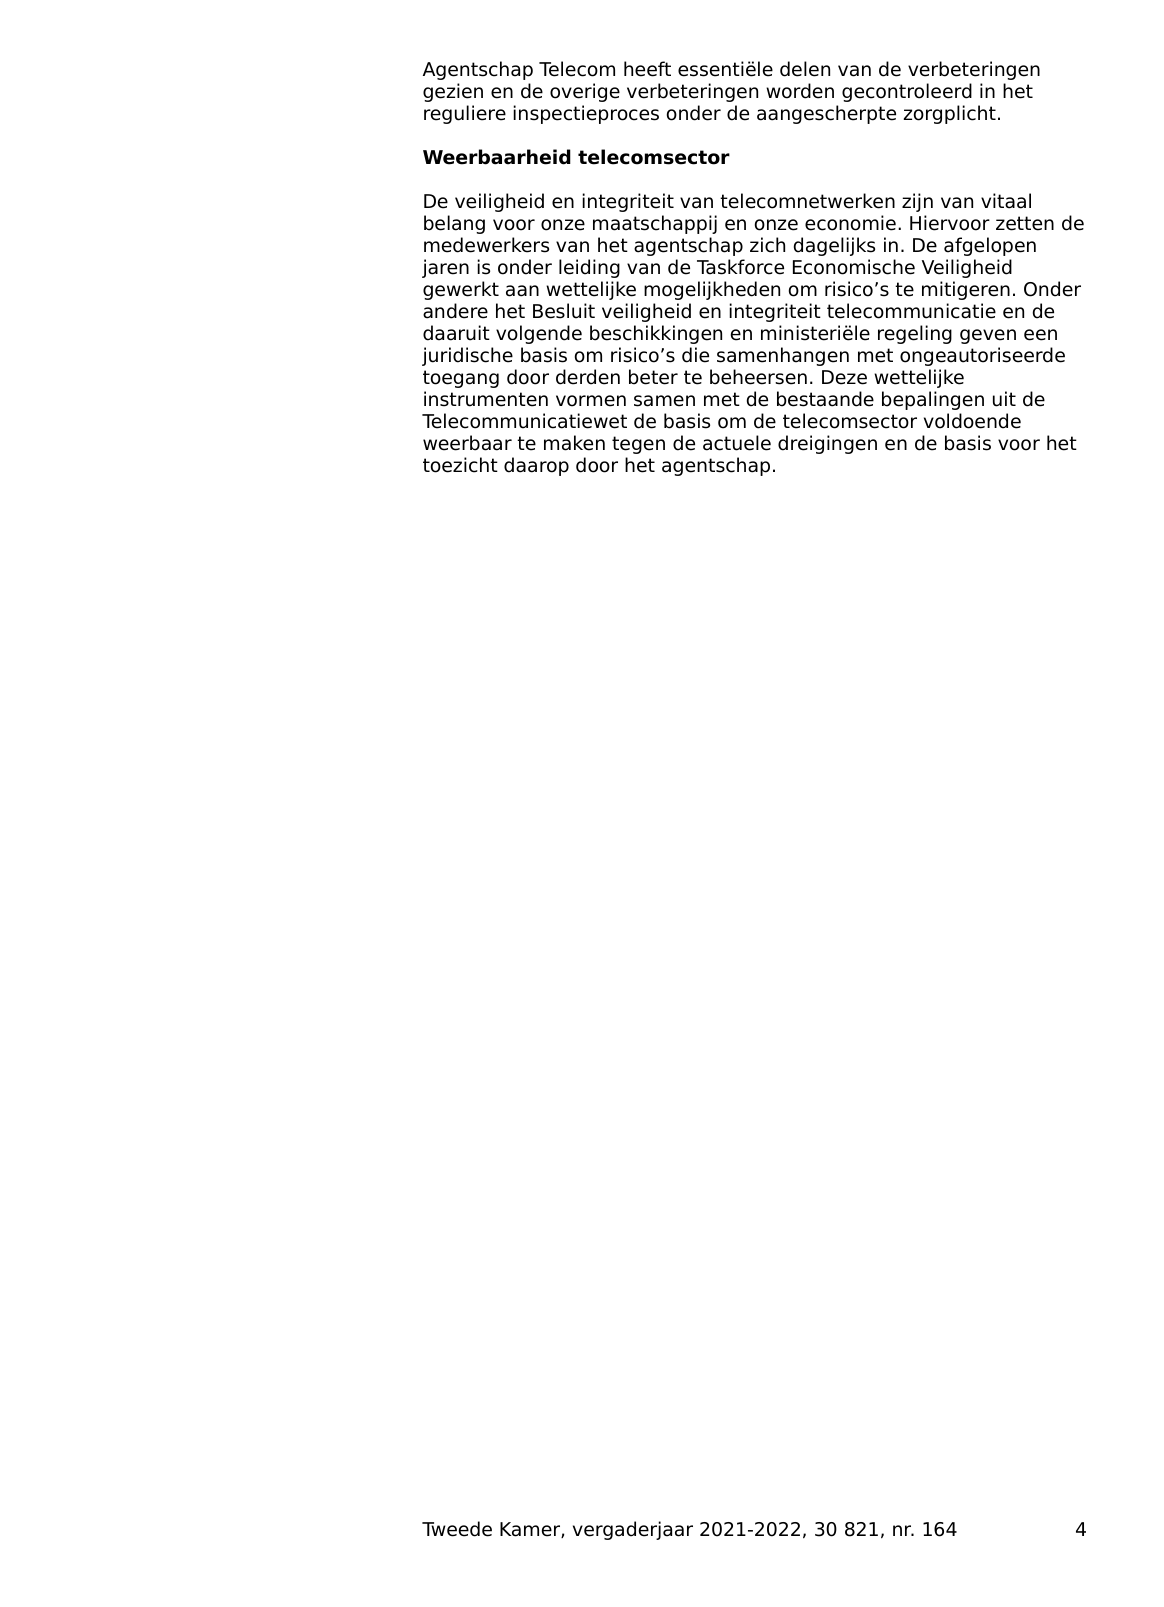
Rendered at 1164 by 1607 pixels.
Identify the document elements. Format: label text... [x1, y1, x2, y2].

text Agentschap Telecom heeft essentiële delen van de verbeteringen gezien en de overige verbeteringen worden gecontroleerd in het reguliere inspectieproces onder de aangescherpte zorgplicht. [422, 59, 1087, 125]
text De veiligheid en integriteit van telecomnetwerken zijn van vitaal belang voor onze maatschappij en onze economie. Hiervoor zetten de medewerkers van het agentschap zich dagelijks in. De afgelopen jaren is onder leiding van de Taskforce Economische Veiligheid gewerkt aan wettelijke mogelijkheden om risico’s te mitigeren. Onder andere het Besluit veiligheid en integriteit telecommunicatie en de daaruit volgende beschikkingen en ministeriële regeling geven een juridische basis om risico’s die samenhangen met ongeautoriseerde toegang door derden beter te beheersen. Deze wettelijke instrumenten vormen samen met de bestaande bepalingen uit de Telecommunicatiewet de basis om de telecomsector voldoende weerbaar te maken tegen de actuele dreigingen en de basis voor het toezicht daarop door het agentschap. [422, 191, 1087, 477]
subtitle Weerbaarheid telecomsector [422, 147, 1087, 169]
